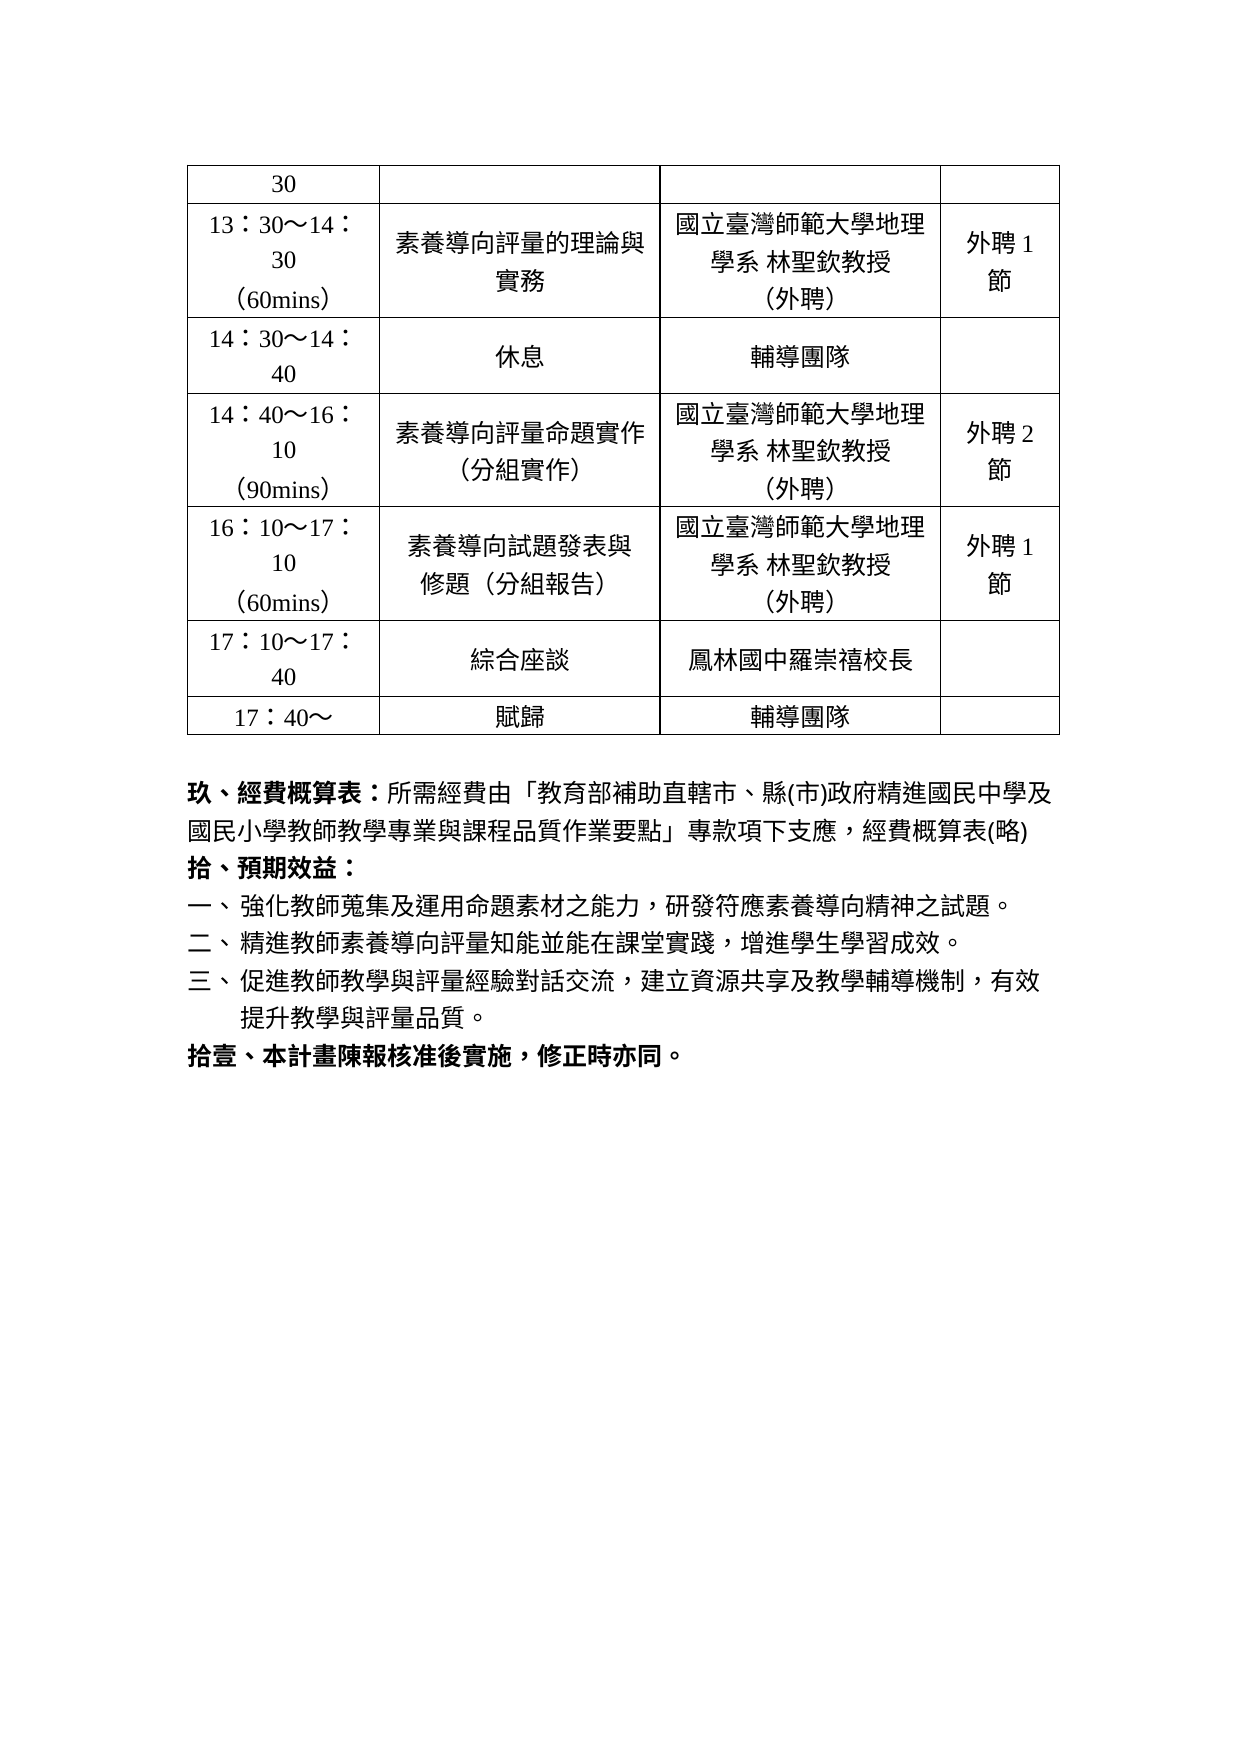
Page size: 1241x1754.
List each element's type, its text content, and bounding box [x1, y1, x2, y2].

list 促進教師教學與評量經驗對話交流，建立資源共享及教學輔導機制，有效提升教學與評量品質。 [187, 960, 1053, 1035]
text 國民小學教師教學專業與課程品質作業要點」專款項下支應，經費概算表(略) [187, 810, 1053, 848]
table_cell 30 [188, 166, 379, 203]
table_cell [941, 318, 1059, 393]
text 拾、預期效益： [187, 848, 1053, 885]
list 精進教師素養導向評量知能並能在課堂實踐，增進學生學習成效。 [187, 923, 1053, 960]
table_cell 輔導團隊 [661, 318, 940, 393]
table_cell 輔導團隊 [661, 697, 940, 734]
table_cell 國立臺灣師範大學地理學系 林聖欽教授 （外聘） [661, 394, 940, 506]
table_cell 14：40～16：10 （90mins） [188, 394, 379, 506]
table_cell 素養導向評量的理論與實務 [380, 204, 659, 317]
table_cell 鳳林國中羅崇禧校長 [661, 621, 940, 696]
table_cell 休息 [380, 318, 659, 393]
table_cell [941, 697, 1059, 734]
table_cell [941, 621, 1059, 696]
table_cell 外聘1節 [941, 507, 1059, 620]
table_cell 13：30～14：30 （60mins） [188, 204, 379, 317]
table_cell 素養導向試題發表與 修題（分組報告） [380, 507, 659, 620]
table_cell 國立臺灣師範大學地理學系 林聖欽教授 （外聘） [661, 204, 940, 317]
table_cell 綜合座談 [380, 621, 659, 696]
list 強化教師蒐集及運用命題素材之能力，研發符應素養導向精神之試題。 [187, 885, 1053, 923]
text 玖、經費概算表：所需經費由「教育部補助直轄市、縣(市)政府精進國民中學及 [187, 773, 1053, 810]
table_cell 國立臺灣師範大學地理學系 林聖欽教授 （外聘） [661, 507, 940, 620]
text 拾壹、本計畫陳報核准後實施，修正時亦同。 [187, 1035, 1053, 1073]
table_cell 14：30～14：40 [188, 318, 379, 393]
table_cell 外聘2節 [941, 394, 1059, 506]
table_cell 外聘1節 [941, 204, 1059, 317]
table_cell [380, 166, 659, 203]
table_cell 16：10～17：10 （60mins） [188, 507, 379, 620]
table_cell 17：10～17：40 [188, 621, 379, 696]
table_cell [941, 166, 1059, 203]
table_cell 素養導向評量命題實作 （分組實作） [380, 394, 659, 506]
table_cell [661, 166, 940, 203]
table_cell 17：40～ [188, 697, 379, 734]
table_cell 賦歸 [380, 697, 659, 734]
